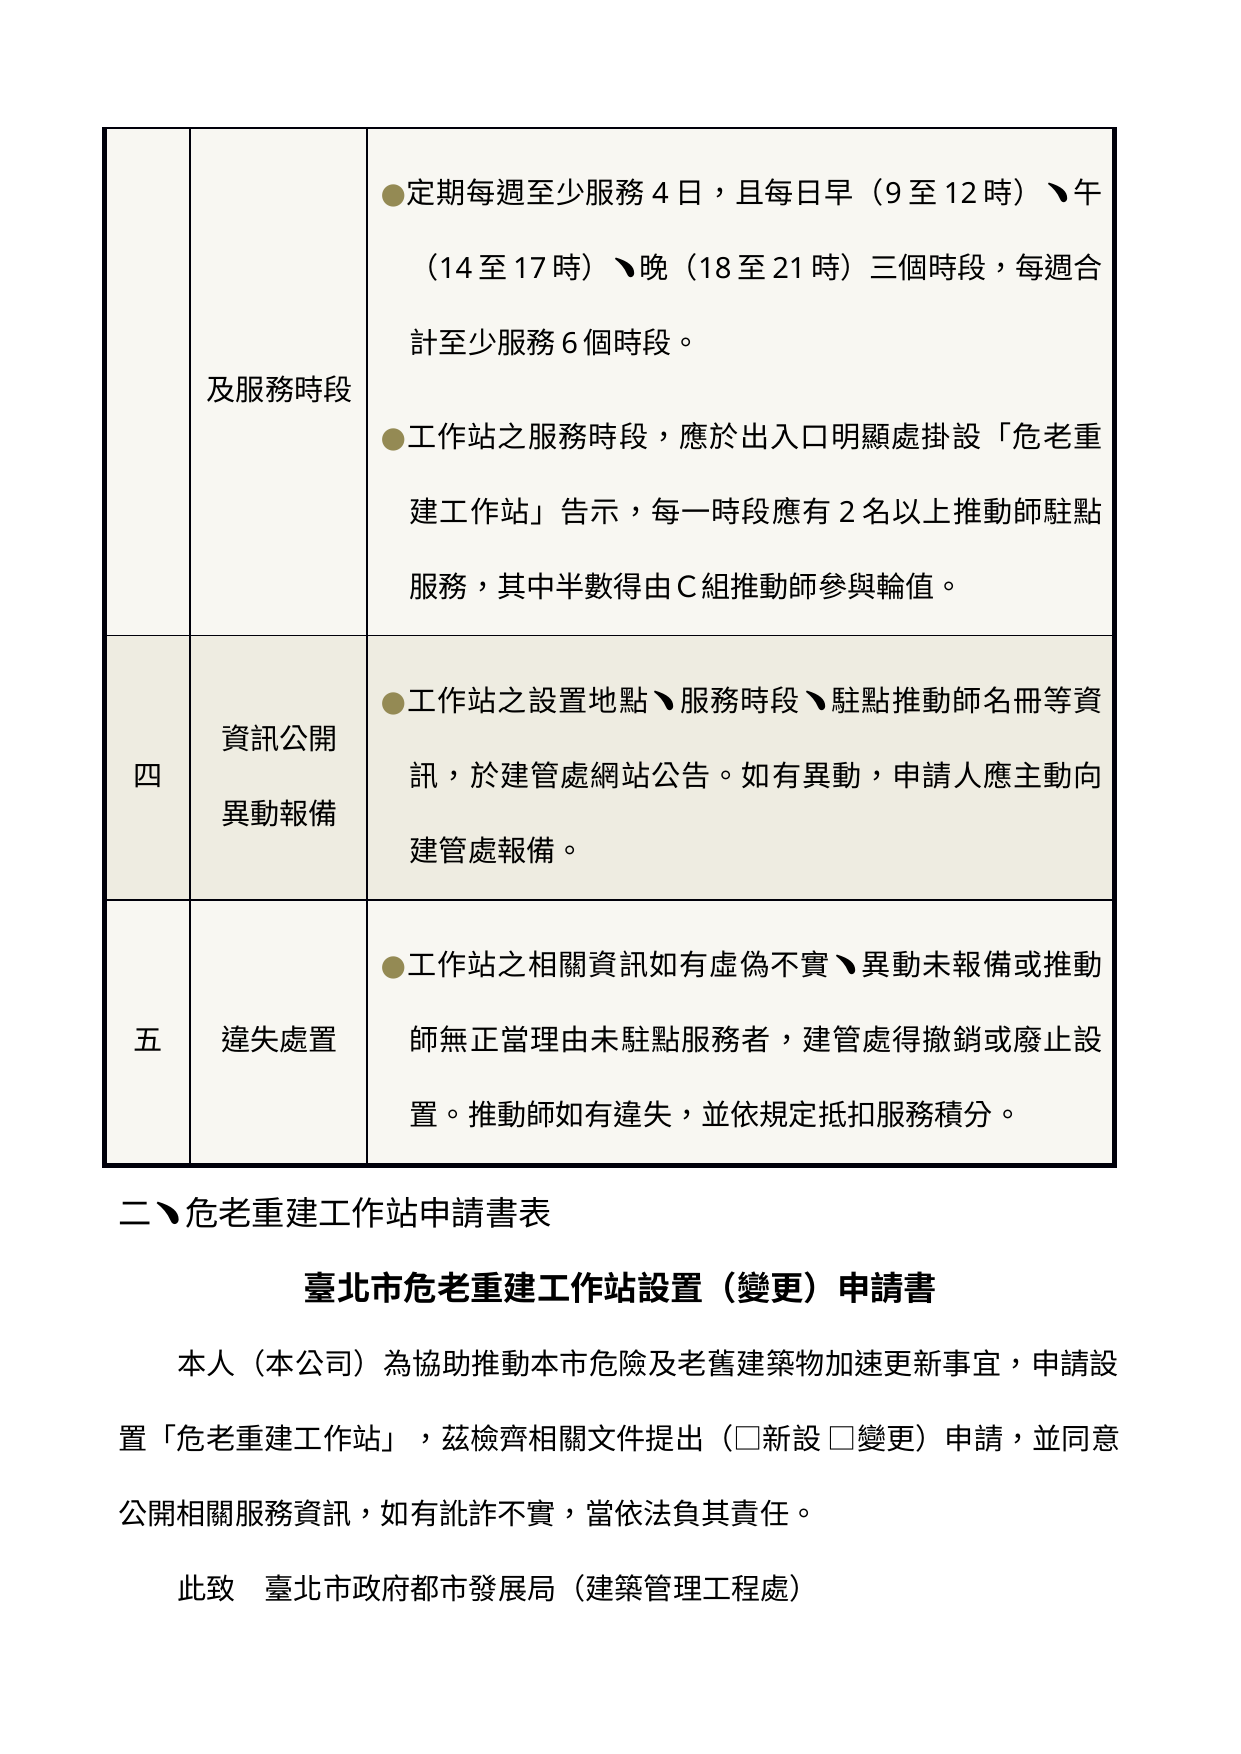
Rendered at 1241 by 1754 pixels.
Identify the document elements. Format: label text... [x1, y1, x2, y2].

table_cell 四 [107, 636, 189, 899]
table_cell [107, 129, 189, 635]
table_cell 資訊公開 異動報備 [191, 636, 366, 899]
text 二﹅危老重建工作站申請書表 [118, 1168, 1122, 1243]
table_cell ●工作站之設置地點﹅服務時段﹅駐點推動師名冊等資訊，於建管處網站公告。如有異動，申請人應主動向建管處報備。 [368, 636, 1112, 899]
table_cell 及服務時段 [191, 129, 366, 635]
text 臺北市危老重建工作站設置（變更）申請書 [118, 1243, 1122, 1318]
table_cell 五 [107, 901, 189, 1163]
text 此致 臺北市政府都市發展局（建築管理工程處） [118, 1543, 1122, 1618]
text 本人（本公司）為協助推動本市危險及老舊建築物加速更新事宜，申請設置「危老重建工作站」，茲檢齊相關文件提出（□新設 □變更）申請，並同意公開相關服務資訊，如有訛詐不實，當依法負其責任。 [118, 1318, 1122, 1543]
table_cell ●工作站之相關資訊如有虛偽不實﹅異動未報備或推動師無正當理由未駐點服務者，建管處得撤銷或廢止設置。推動師如有違失，並依規定抵扣服務積分。 [368, 901, 1112, 1163]
table_cell ●定期每週至少服務4日，且每日早（9至12時）﹅午（14至17時）﹅晚（18至21時）三個時段，每週合計至少服務6個時段。 ●工作站之服務時段，應於出入口明顯處掛設「危老重建工作站」告示，每一時段應有2名以上推動師駐點服務，其中半數得由Ｃ組推動師參與輪值。 [368, 129, 1112, 635]
table_cell 違失處置 [191, 901, 366, 1163]
